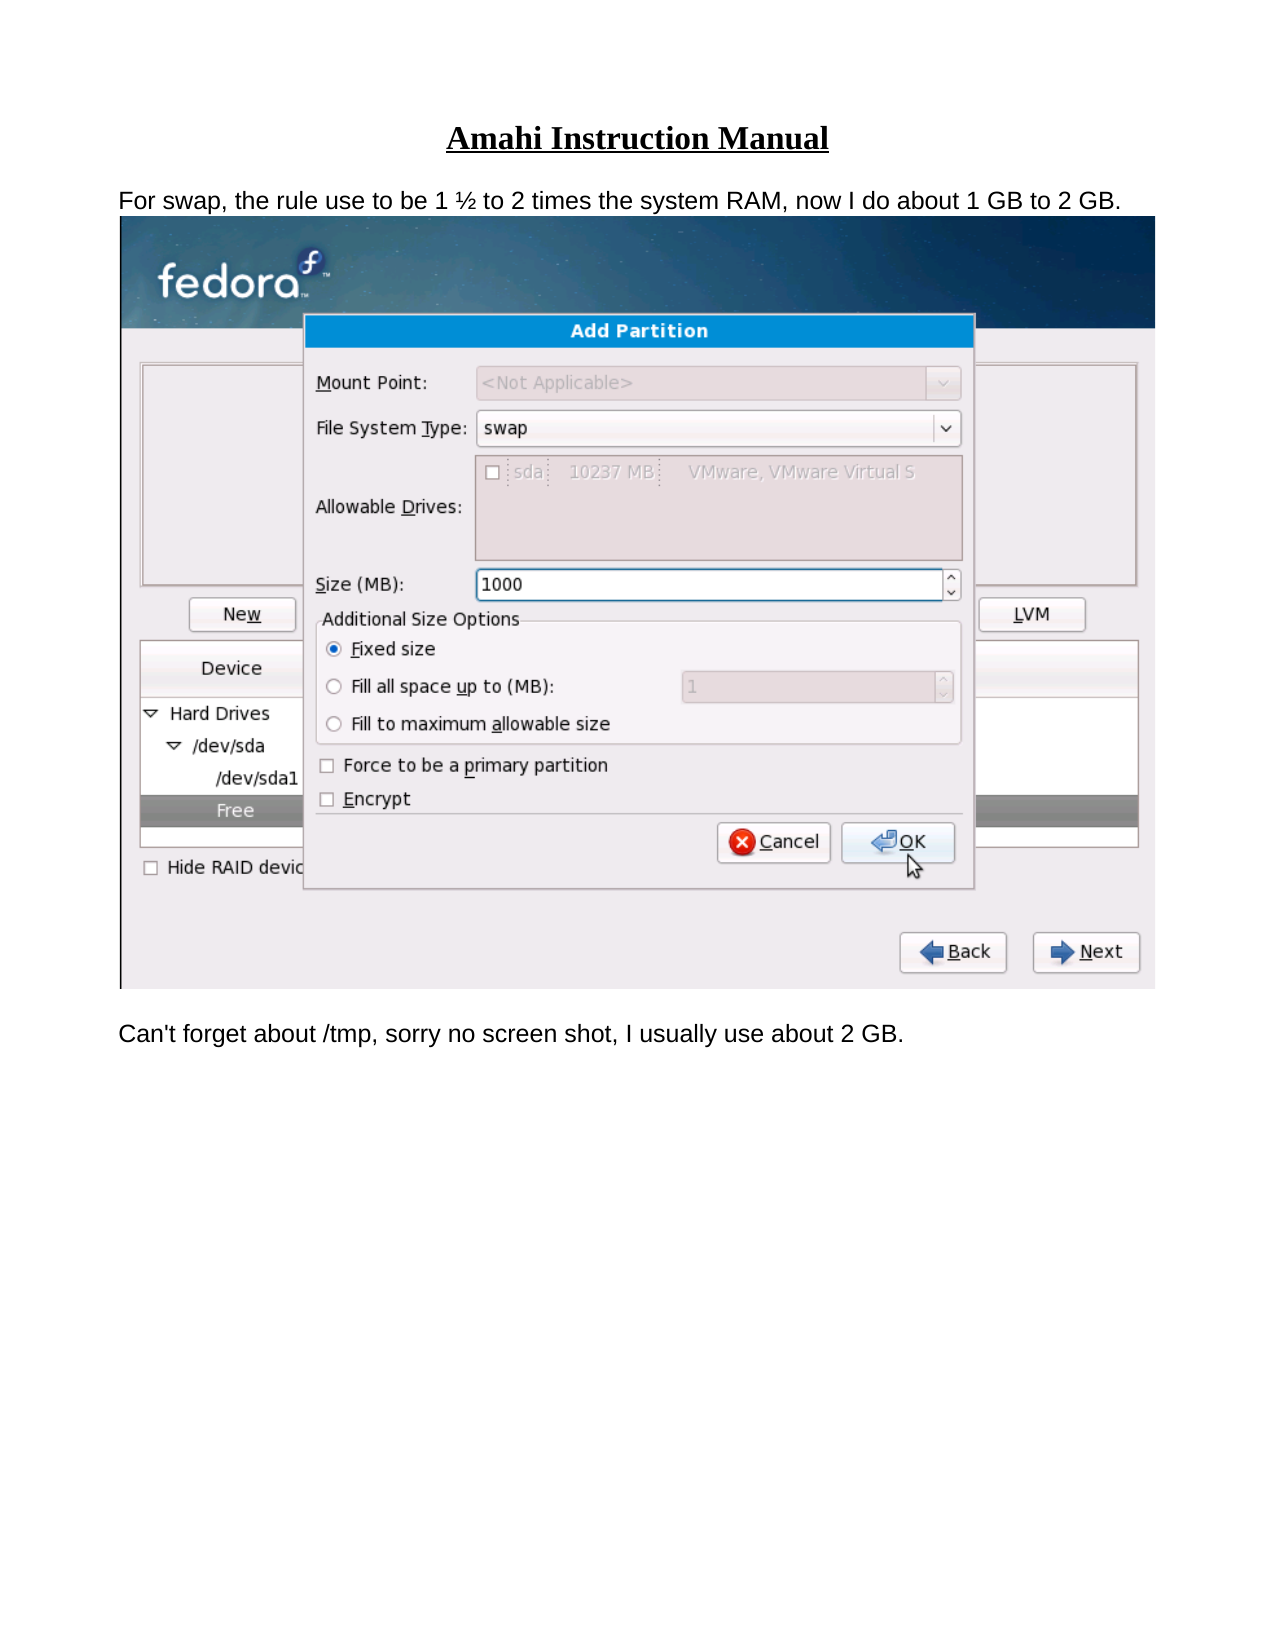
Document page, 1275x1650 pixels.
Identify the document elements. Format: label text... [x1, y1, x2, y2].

text For swap, the rule use to be 1 ½ to 2 times the system RAM, now I do about 1 GB to 2 GB. [118, 186, 1157, 215]
picture [119, 216, 1156, 989]
text Can't forget about /tmp, sorry no screen shot, I usually use about 2 GB. [118, 1019, 1157, 1047]
